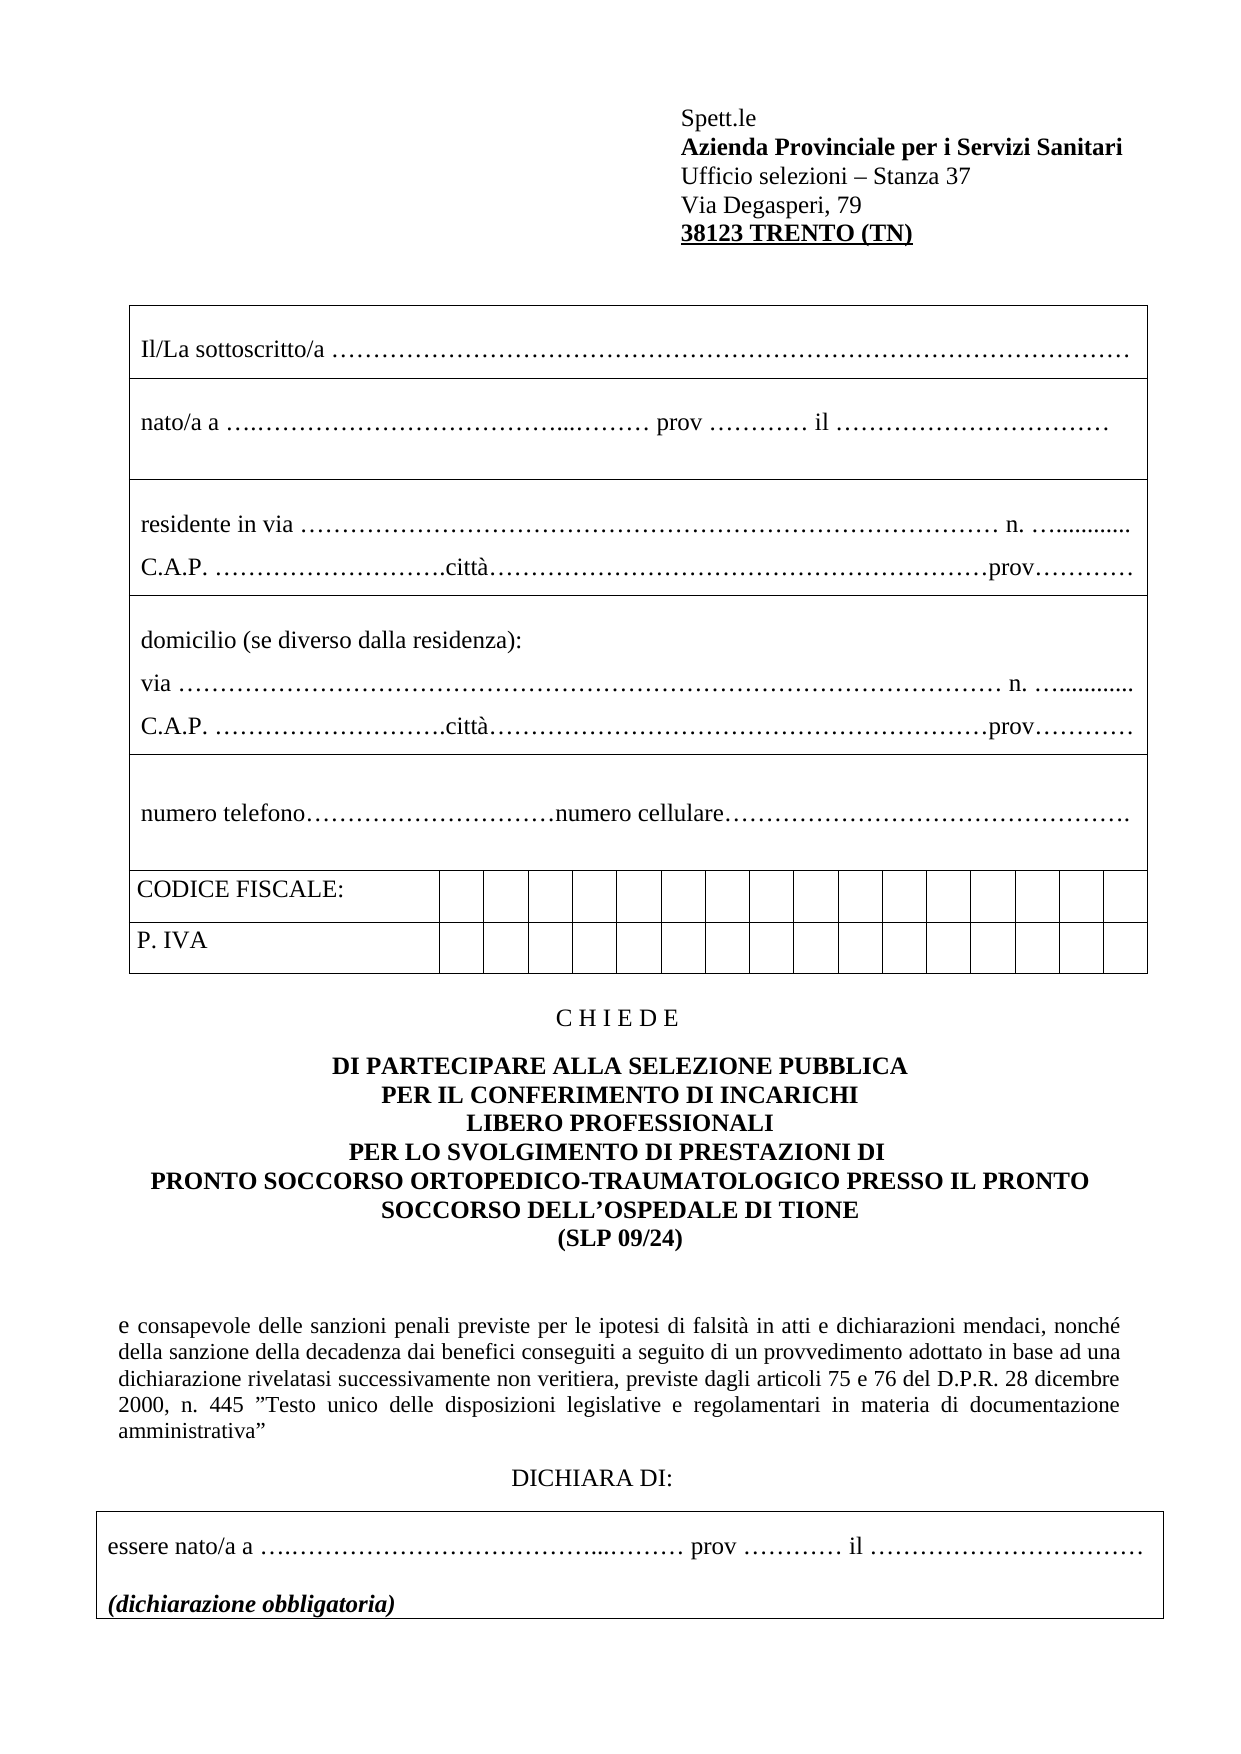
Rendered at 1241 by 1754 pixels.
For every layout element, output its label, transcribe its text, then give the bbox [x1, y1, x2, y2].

table_cell [662, 871, 705, 922]
table_cell [883, 923, 926, 973]
table_cell [750, 923, 793, 973]
table_cell [706, 923, 749, 973]
table_cell nato/a a ….………………………………...……… prov ………… il …………………………… [130, 379, 1147, 479]
table_cell [706, 871, 749, 922]
table_cell [1104, 923, 1147, 973]
text PER LO SVOLGIMENTO DI PRESTAZIONI DI [118, 1137, 1122, 1166]
table_cell CODICE FISCALE: [130, 871, 439, 922]
text (SLP 09/24) [118, 1223, 1122, 1252]
table_cell [573, 871, 616, 922]
text C H I E D E [118, 1003, 1122, 1032]
table_cell [529, 871, 572, 922]
table_cell [1060, 923, 1103, 973]
table_cell [662, 923, 705, 973]
text PRONTO SOCCORSO ORTOPEDICO-TRAUMATOLOGICO PRESSO IL PRONTO SOCCORSO DELL’OSPEDALE DI TIONE [118, 1166, 1122, 1223]
table_cell [1060, 871, 1103, 922]
text LIBERO PROFESSIONALI [118, 1108, 1122, 1137]
table_cell [440, 871, 483, 922]
text e consapevole delle sanzioni penali previste per le ipotesi di falsità in atti e dichiarazioni mendaci, nonché della sanzione della decadenza dai benefici conseguiti a seguito di un provvedimento adottato in base ad una dichiarazione rivelatasi successivamente non veritiera, previste dagli articoli 75 e 76 del D.P.R. 28 dicembre 2000, n. 445 ”Testo unico delle disposizioni legislative e regolamentari in materia di documentazione amministrativa” [118, 1310, 1122, 1444]
table_cell [927, 923, 970, 973]
table_cell residente in via ………………………………………………………………………… n. …............ C.A.P. ……………………….città……………………………………………………prov………… [130, 480, 1147, 595]
table_cell [617, 871, 661, 922]
table_cell [794, 923, 838, 973]
table_cell [750, 871, 793, 922]
text 38123 TRENTO (TN) [681, 218, 1122, 247]
text DICHIARA DI: [62, 1463, 1122, 1492]
table_cell [971, 871, 1015, 922]
table_header Il/La sottoscritto/a …………………………………………………………………………………… [130, 306, 1147, 377]
table_cell [883, 871, 926, 922]
text Ufficio selezioni – Stanza 37 [681, 161, 1122, 190]
table_cell [440, 923, 483, 973]
table_cell [927, 871, 970, 922]
table_cell [1016, 871, 1059, 922]
text Via Degasperi, 79 [681, 190, 1122, 218]
table_cell [484, 871, 528, 922]
table_cell [573, 923, 616, 973]
table_cell domicilio (se diverso dalla residenza): via ……………………………………………………………………………………… n. …............ C.A.P. ……………………….città……………………………………………………prov………… [130, 596, 1147, 754]
table_cell [484, 923, 528, 973]
table_cell [971, 923, 1015, 973]
text DI PARTECIPARE ALLA SELEZIONE PUBBLICA [118, 1051, 1122, 1080]
table_cell [529, 923, 572, 973]
table_header essere nato/a a ….………………………………...……… prov ………… il …………………………… (dichiarazione obbligatoria) [97, 1512, 1163, 1617]
table_cell [1016, 923, 1059, 973]
text Spett.le [681, 103, 1122, 132]
table_cell [839, 871, 882, 922]
table_cell numero telefono…………………………numero cellulare…………………………………………. [130, 755, 1147, 870]
table_cell P. IVA [130, 923, 439, 973]
text PER IL CONFERIMENTO DI INCARICHI [118, 1080, 1122, 1108]
table_cell [1104, 871, 1147, 922]
table_header [73, 1511, 96, 1617]
table_cell [617, 923, 661, 973]
table_cell [794, 871, 838, 922]
text Azienda Provinciale per i Servizi Sanitari [681, 132, 1131, 161]
table_cell [839, 923, 882, 973]
